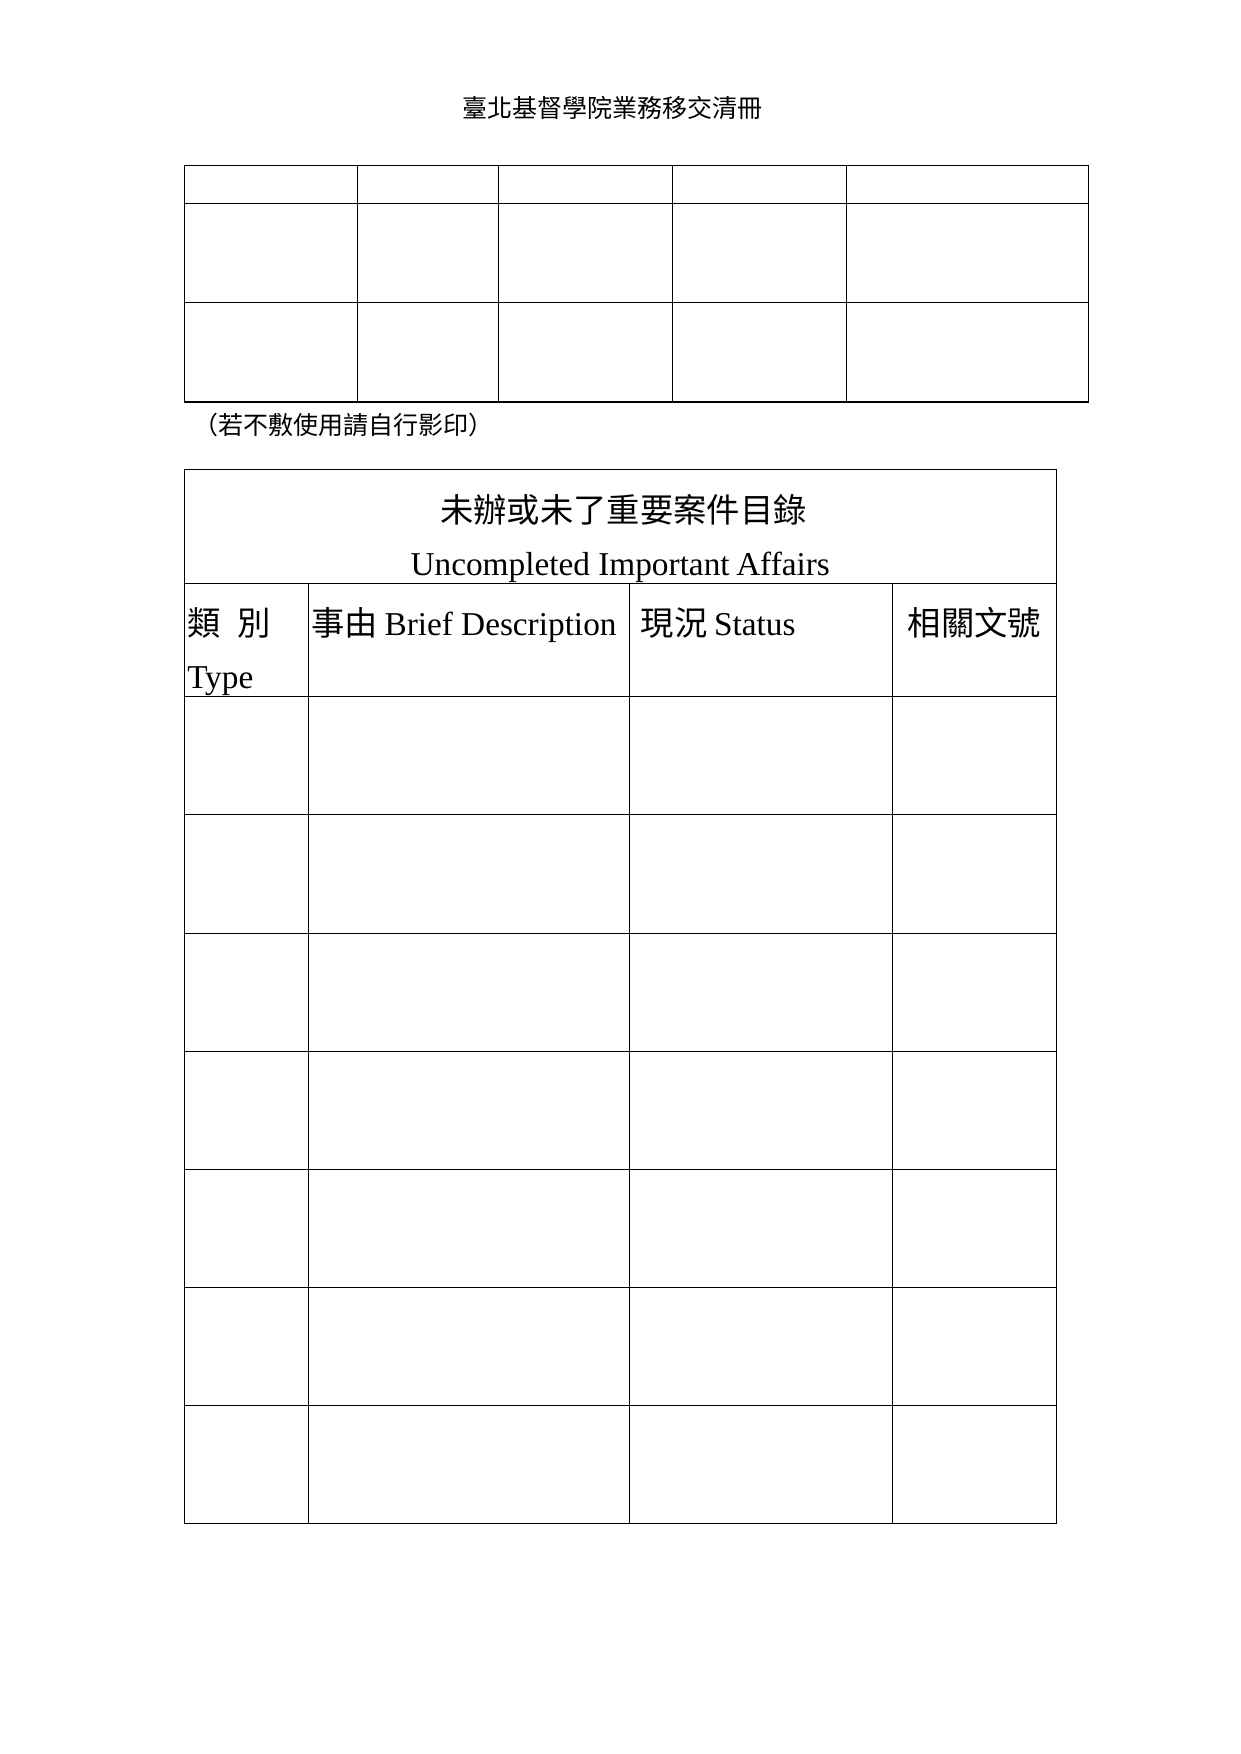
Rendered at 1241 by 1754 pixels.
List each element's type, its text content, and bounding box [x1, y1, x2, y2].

table_cell [185, 697, 308, 814]
table_cell [499, 204, 672, 302]
table_cell [893, 697, 1056, 814]
table_cell [309, 815, 629, 932]
table_cell [185, 1170, 308, 1287]
table_cell [185, 934, 308, 1051]
table_cell [630, 1288, 892, 1405]
table_cell [893, 815, 1056, 932]
table_cell [185, 1288, 308, 1405]
table_cell [893, 1406, 1056, 1523]
table_header 未辦或未了重要案件目錄 Uncompleted Important Affairs [185, 470, 1056, 583]
table_cell [309, 1052, 629, 1169]
table_cell [673, 303, 846, 401]
text （若不敷使用請自行影印） [187, 405, 1053, 441]
table_cell 相關文號 [893, 584, 1056, 696]
table_cell [673, 166, 846, 203]
table_cell [185, 1406, 308, 1523]
table_cell [309, 1170, 629, 1287]
table_cell [630, 1052, 892, 1169]
table_cell [185, 815, 308, 932]
table_cell [358, 204, 498, 302]
table_cell [358, 303, 498, 401]
table_cell [673, 204, 846, 302]
table_cell [309, 1406, 629, 1523]
table_cell [630, 1170, 892, 1287]
table_cell [185, 204, 357, 302]
table_cell [185, 1052, 308, 1169]
table_cell [630, 815, 892, 932]
table_cell [630, 697, 892, 814]
table_cell 類 別 Type [185, 584, 308, 696]
table_cell [358, 166, 498, 203]
table_cell [185, 303, 357, 401]
table_cell [499, 303, 672, 401]
table_cell [847, 166, 1088, 203]
table_cell [893, 934, 1056, 1051]
table_cell 現況Status [630, 584, 892, 696]
table_cell [309, 934, 629, 1051]
table_cell [847, 204, 1088, 302]
table_cell [893, 1288, 1056, 1405]
table_cell [630, 1406, 892, 1523]
table_cell 事由Brief Description [309, 584, 629, 696]
table_cell [185, 166, 357, 203]
table_cell [893, 1170, 1056, 1287]
table_cell [893, 1052, 1056, 1169]
table_cell [499, 166, 672, 203]
table_cell [630, 934, 892, 1051]
table_cell [309, 697, 629, 814]
table_cell [309, 1288, 629, 1405]
table_cell [847, 303, 1088, 401]
